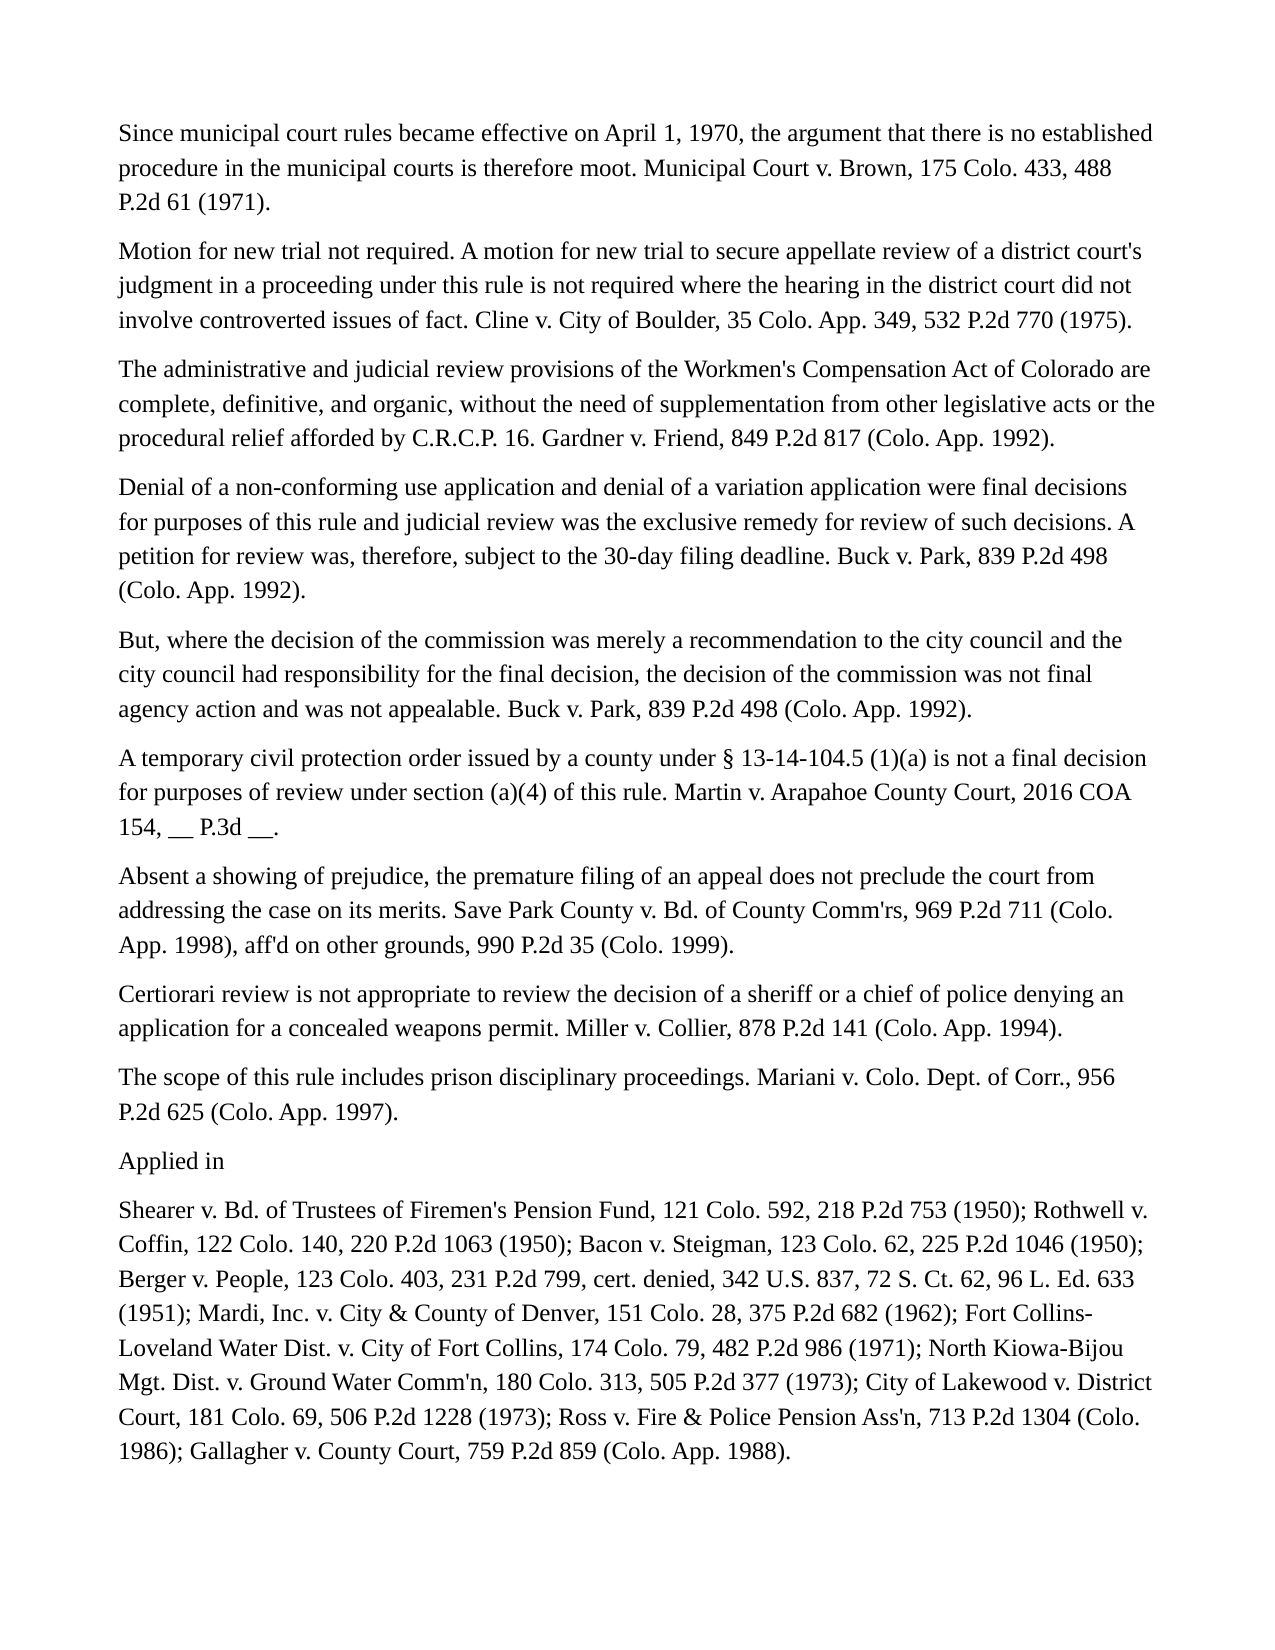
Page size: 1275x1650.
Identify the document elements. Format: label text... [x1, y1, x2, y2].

text Certiorari review is not appropriate to review the decision of a sheriff or a chief of police denying an application for a concealed weapons permit. Miller v. Collier, 878 P.2d 141 (Colo. App. 1994). [118, 979, 1157, 1042]
text The scope of this rule includes prison disciplinary proceedings. Mariani v. Colo. Dept. of Corr., 956 P.2d 625 (Colo. App. 1997). [118, 1062, 1157, 1126]
text Applied in [118, 1146, 1157, 1174]
text Since municipal court rules became effective on April 1, 1970, the argument that there is no established procedure in the municipal courts is therefore moot. Municipal Court v. Brown, 175 Colo. 433, 488 P.2d 61 (1971). [118, 118, 1157, 216]
text Absent a showing of prejudice, the premature filing of an appeal does not preclude the court from addressing the case on its merits. Save Park County v. Bd. of County Comm'rs, 969 P.2d 711 (Colo. App. 1998), aff'd on other grounds, 990 P.2d 35 (Colo. 1999). [118, 861, 1157, 958]
text A temporary civil protection order issued by a county under § 13-14-104.5 (1)(a) is not a final decision for purposes of review under section (a)(4) of this rule. Martin v. Arapahoe County Court, 2016 COA 154, __ P.3d __. [118, 743, 1157, 840]
text Motion for new trial not required. A motion for new trial to secure appellate review of a district court's judgment in a proceeding under this rule is not required where the hearing in the district court did not involve controverted issues of fact. Cline v. City of Boulder, 35 Colo. App. 349, 532 P.2d 770 (1975). [118, 236, 1157, 334]
text The administrative and judicial review provisions of the Workmen's Compensation Act of Colorado are complete, definitive, and organic, without the need of supplementation from other legislative acts or the procedural relief afforded by C.R.C.P. 16. Gardner v. Friend, 849 P.2d 817 (Colo. App. 1992). [118, 354, 1157, 452]
text But, where the decision of the commission was merely a recommendation to the city council and the city council had responsibility for the final decision, the decision of the commission was not final agency action and was not appealable. Buck v. Park, 839 P.2d 498 (Colo. App. 1992). [118, 625, 1157, 722]
text Denial of a non-conforming use application and denial of a variation application were final decisions for purposes of this rule and judicial review was the exclusive remedy for review of such decisions. A petition for review was, therefore, subject to the 30-day filing deadline. Buck v. Park, 839 P.2d 498 (Colo. App. 1992). [118, 472, 1157, 604]
text Shearer v. Bd. of Trustees of Firemen's Pension Fund, 121 Colo. 592, 218 P.2d 753 (1950); Rothwell v. Coffin, 122 Colo. 140, 220 P.2d 1063 (1950); Bacon v. Steigman, 123 Colo. 62, 225 P.2d 1046 (1950); Berger v. People, 123 Colo. 403, 231 P.2d 799, cert. denied, 342 U.S. 837, 72 S. Ct. 62, 96 L. Ed. 633 (1951); Mardi, Inc. v. City & County of Denver, 151 Colo. 28, 375 P.2d 682 (1962); Fort Collins-Loveland Water Dist. v. City of Fort Collins, 174 Colo. 79, 482 P.2d 986 (1971); North Kiowa-Bijou Mgt. Dist. v. Ground Water Comm'n, 180 Colo. 313, 505 P.2d 377 (1973); City of Lakewood v. District Court, 181 Colo. 69, 506 P.2d 1228 (1973); Ross v. Fire & Police Pension Ass'n, 713 P.2d 1304 (Colo. 1986); Gallagher v. County Court, 759 P.2d 859 (Colo. App. 1988). [118, 1195, 1157, 1465]
